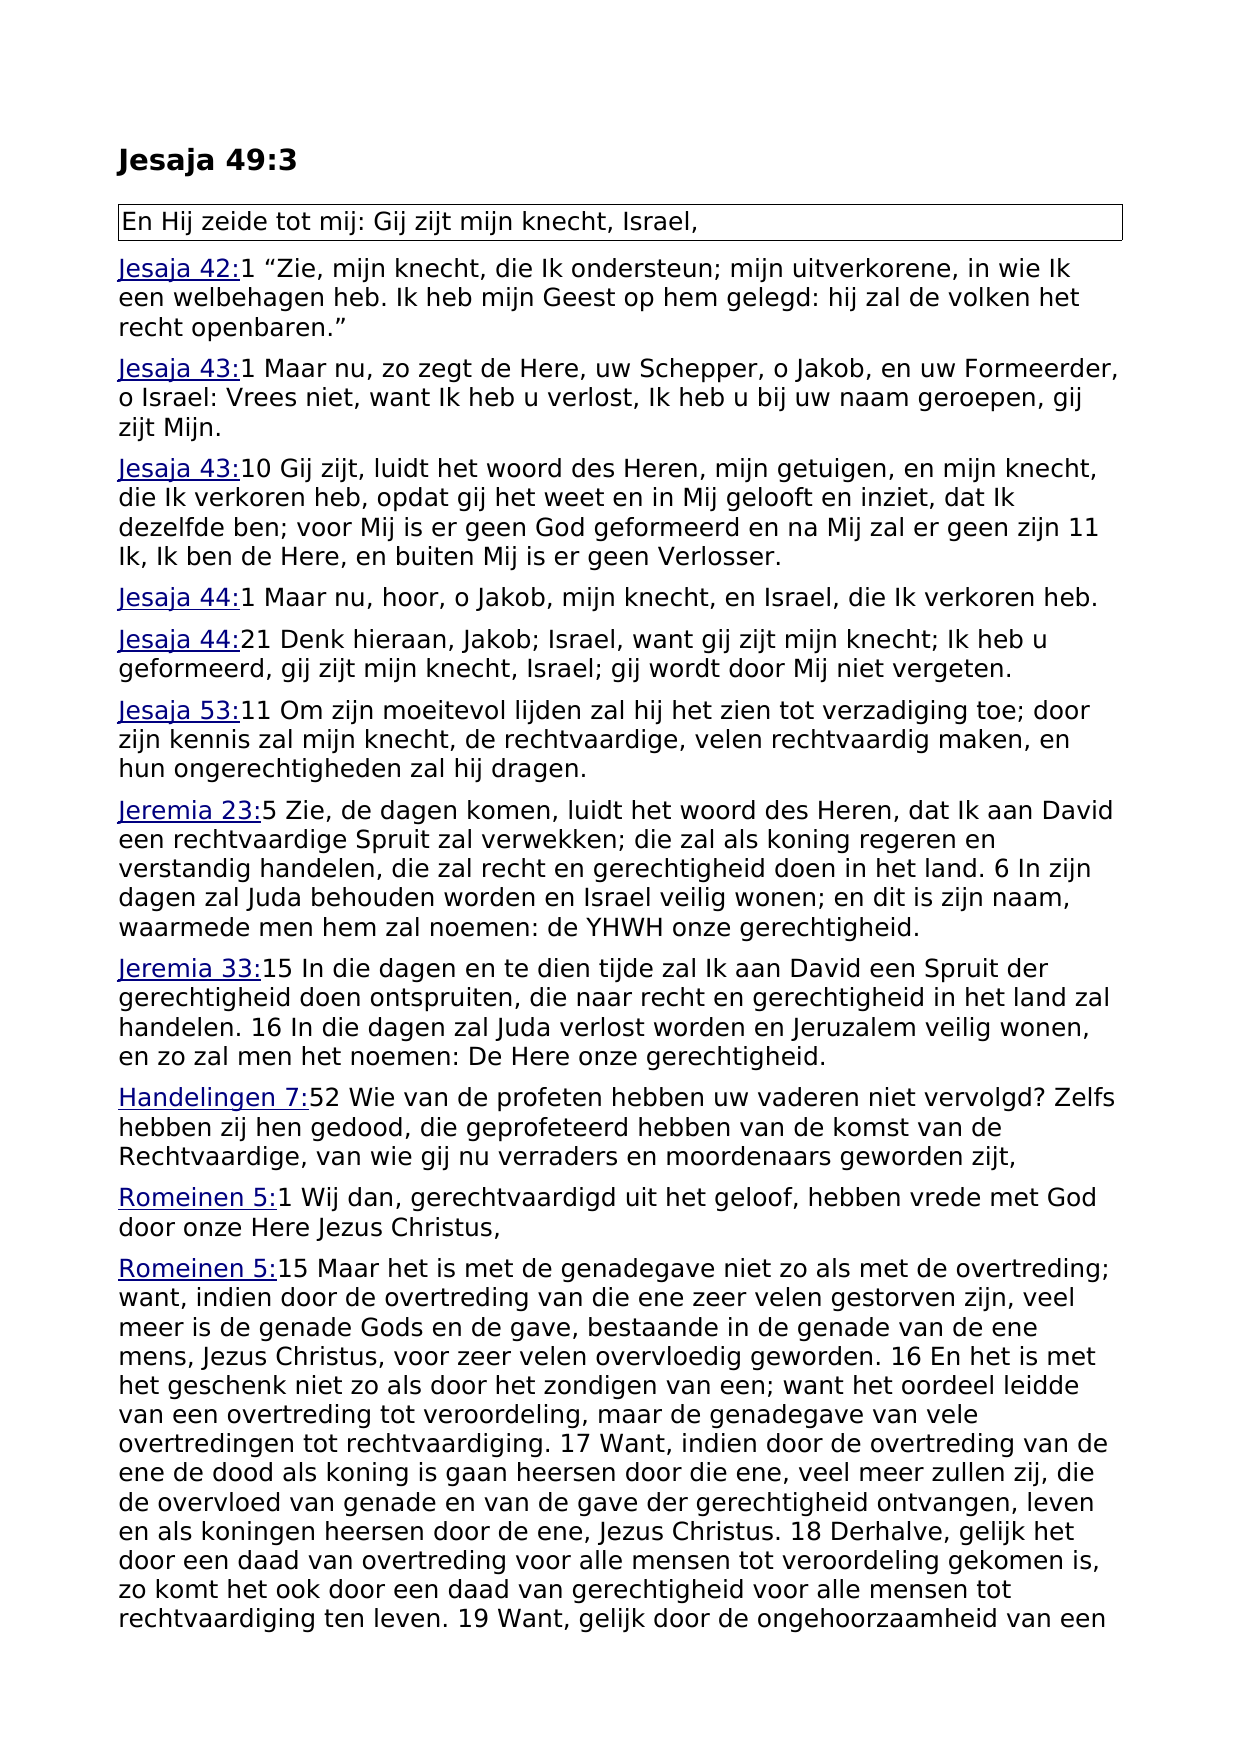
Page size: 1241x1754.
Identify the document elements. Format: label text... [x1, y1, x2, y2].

text Jesaja 44:1 Maar nu, hoor, o Jakob, mijn knecht, en Israel, die Ik verkoren heb. [118, 583, 1122, 613]
text Romeinen 5:15 Maar het is met de genadegave niet zo als met de overtreding; want, indien door de overtreding van die ene zeer velen gestorven zijn, veel meer is de genade Gods en de gave, bestaande in de genade van de ene mens, Jezus Christus, voor zeer velen overvloedig geworden. 16 En het is met het geschenk niet zo als door het zondigen van een; want het oordeel leidde van een overtreding tot veroordeling, maar de genadegave van vele overtredingen tot rechtvaardiging. 17 Want, indien door de overtreding van de ene de dood als koning is gaan heersen door die ene, veel meer zullen zij, die de overvloed van genade en van de gave der gerechtigheid ontvangen, leven en als koningen heersen door de ene, Jezus Christus. 18 Derhalve, gelijk het door een daad van overtreding voor alle mensen tot veroordeling gekomen is, zo komt het ook door een daad van gerechtigheid voor alle mensen tot rechtvaardiging ten leven. 19 Want, gelijk door de ongehoorzaamheid van een [118, 1254, 1122, 1633]
text Jesaja 53:11 Om zijn moeitevol lijden zal hij het zien tot verzadiging toe; door zijn kennis zal mijn knecht, de rechtvaardige, velen rechtvaardig maken, en hun ongerechtigheden zal hij dragen. [118, 696, 1122, 783]
text Jeremia 33:15 In die dagen en te dien tijde zal Ik aan David een Spruit der gerechtigheid doen ontspruiten, die naar recht en gerechtigheid in het land zal handelen. 16 In die dagen zal Juda verlost worden en Jeruzalem veilig wonen, en zo zal men het noemen: De Here onze gerechtigheid. [118, 954, 1122, 1071]
text Handelingen 7:52 Wie van de profeten hebben uw vaderen niet vervolgd? Zelfs hebben zij hen gedood, die geprofeteerd hebben van de komst van de Rechtvaardige, van wie gij nu verraders en moordenaars geworden zijt, [118, 1083, 1122, 1171]
text Jesaja 44:21 Denk hieraan, Jakob; Israel, want gij zijt mijn knecht; Ik heb u geformeerd, gij zijt mijn knecht, Israel; gij wordt door Mij niet vergeten. [118, 625, 1122, 683]
text Romeinen 5:1 Wij dan, gerechtvaardigd uit het geloof, hebben vrede met God door onze Here Jezus Christus, [118, 1183, 1122, 1242]
text Jesaja 42:1 “Zie, mijn knecht, die Ik ondersteun; mijn uitverkorene, in wie Ik een welbehagen heb. Ik heb mijn Geest op hem gelegd: hij zal de volken het recht openbaren.” [118, 254, 1122, 342]
subtitle Jesaja 49:3 [118, 143, 1122, 177]
text Jesaja 43:1 Maar nu, zo zegt de Here, uw Schepper, o Jakob, en uw Formeerder, o Israel: Vrees niet, want Ik heb u verlost, Ik heb u bij uw naam geroepen, gij zijt Mijn. [118, 354, 1122, 442]
table_header En Hij zeide tot mij: Gij zijt mijn knecht, Israel, [119, 205, 1122, 239]
text Jesaja 43:10 Gij zijt, luidt het woord des Heren, mijn getuigen, en mijn knecht, die Ik verkoren heb, opdat gij het weet en in Mij gelooft en inziet, dat Ik dezelfde ben; voor Mij is er geen God geformeerd en na Mij zal er geen zijn 11 Ik, Ik ben de Here, en buiten Mij is er geen Verlosser. [118, 454, 1122, 571]
text Jeremia 23:5 Zie, de dagen komen, luidt het woord des Heren, dat Ik aan David een rechtvaardige Spruit zal verwekken; die zal als koning regeren en verstandig handelen, die zal recht en gerechtigheid doen in het land. 6 In zijn dagen zal Juda behouden worden en Israel veilig wonen; en dit is zijn naam, waarmede men hem zal noemen: de YHWH onze gerechtigheid. [118, 796, 1122, 942]
